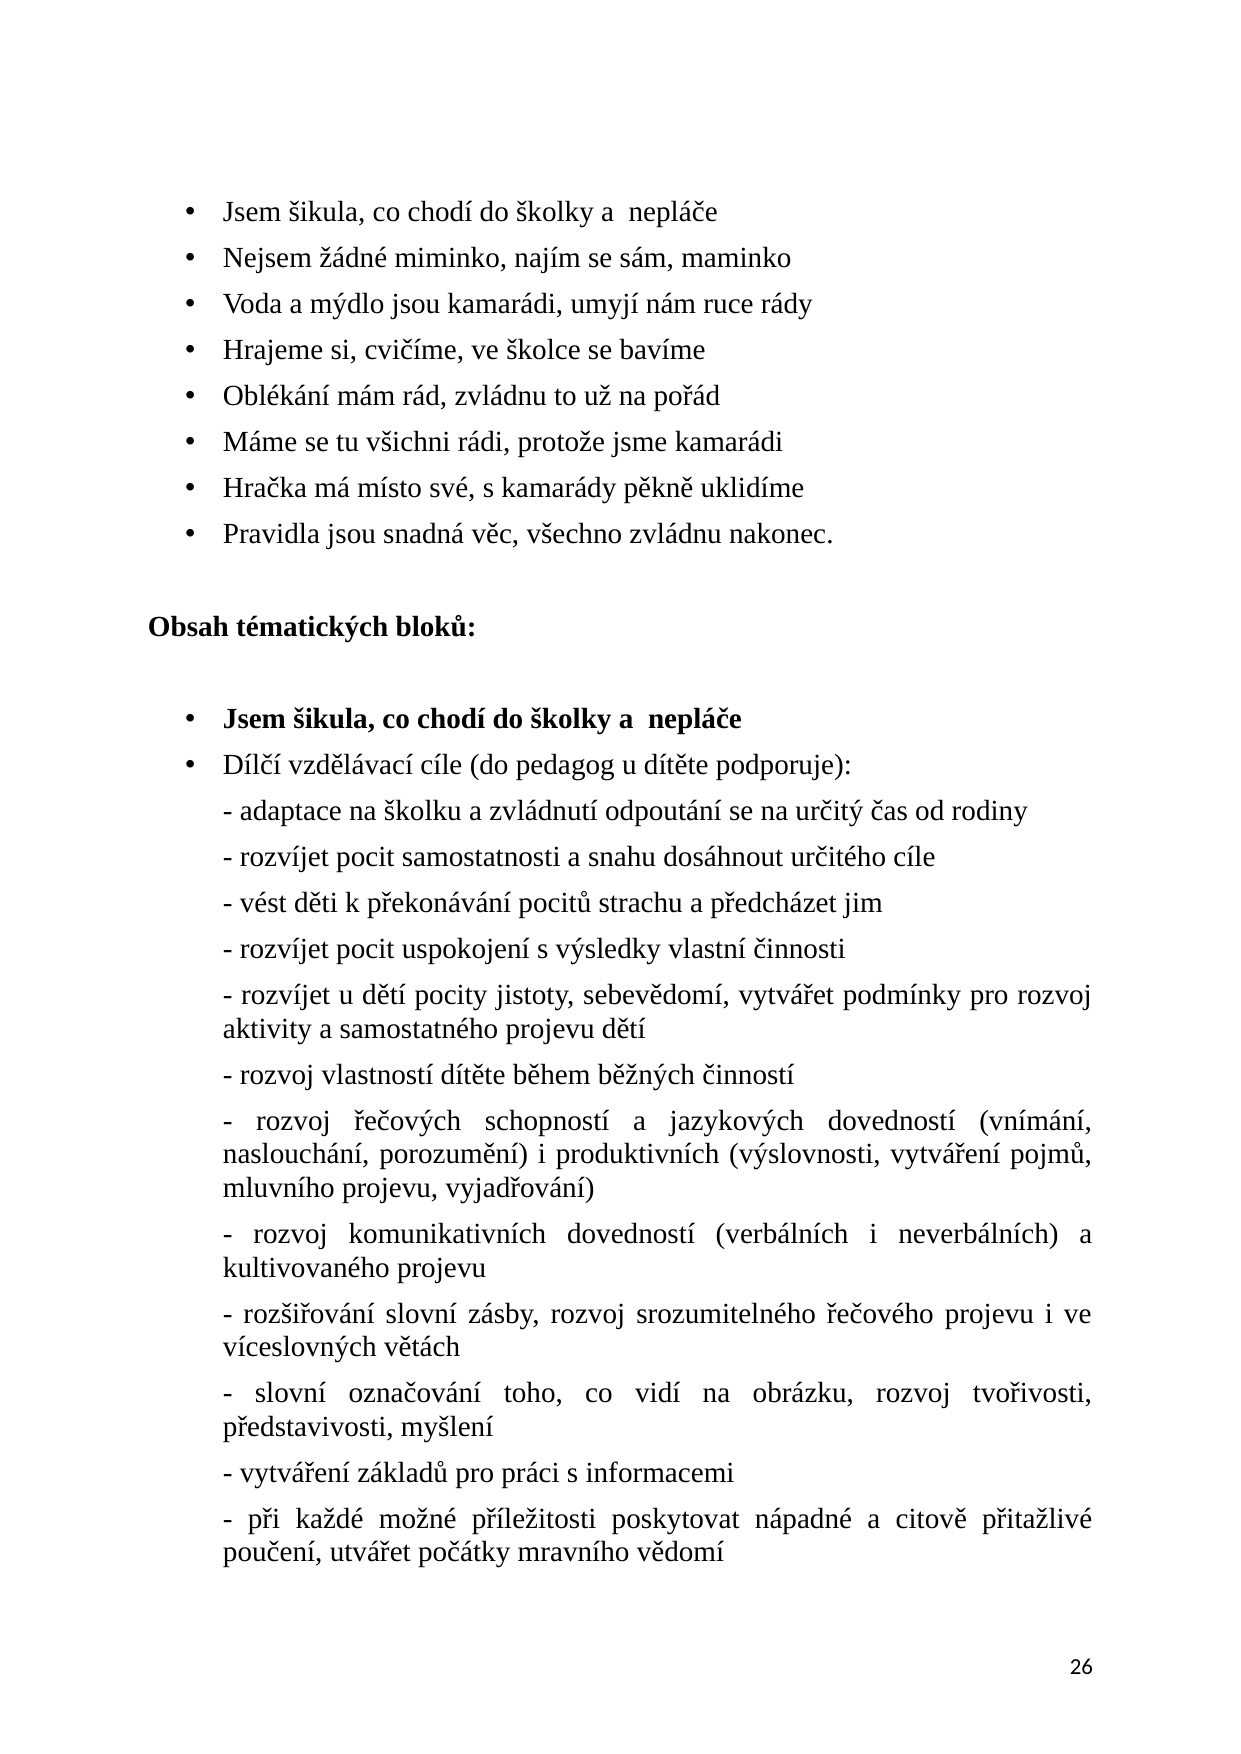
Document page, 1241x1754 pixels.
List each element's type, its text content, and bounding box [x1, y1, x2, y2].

list Máme se tu všichni rádi, protože jsme kamarádi [185, 424, 1093, 458]
list Nejsem žádné miminko, najím se sám, maminko [185, 240, 1093, 273]
list Dílčí vzdělávací cíle (do pedagog u dítěte podporuje): [185, 747, 1093, 781]
list Oblékání mám rád, zvládnu to už na pořád [185, 378, 1093, 412]
list - vytváření základů pro práci s informacemi [185, 1455, 1093, 1488]
list Jsem šikula, co chodí do školky a nepláče [185, 194, 1093, 227]
list Jsem šikula, co chodí do školky a nepláče [185, 701, 1093, 734]
list - rozvoj vlastností dítěte během běžných činností [185, 1057, 1093, 1091]
list - rozvíjet pocit uspokojení s výsledky vlastní činnosti [185, 931, 1093, 965]
list - rozvoj řečových schopností a jazykových dovedností (vnímání, naslouchání, porozumění) i produktivních (výslovnosti, vytváření pojmů, mluvního projevu, vyjadřování) [185, 1103, 1093, 1204]
list - rozvíjet u dětí pocity jistoty, sebevědomí, vytvářet podmínky pro rozvoj aktivity a samostatného projevu dětí [185, 977, 1093, 1044]
list - při každé možné příležitosti poskytovat nápadné a citově přitažlivé poučení, utvářet počátky mravního vědomí [185, 1501, 1093, 1568]
list Pravidla jsou snadná věc, všechno zvládnu nakonec. [185, 517, 1093, 550]
list - adaptace na školku a zvládnutí odpoutání se na určitý čas od rodiny [185, 793, 1093, 827]
list - slovní označování toho, co vidí na obrázku, rozvoj tvořivosti, představivosti, myšlení [185, 1375, 1093, 1442]
list Hračka má místo své, s kamarády pěkně uklidíme [185, 471, 1093, 504]
list Voda a mýdlo jsou kamarádi, umyjí nám ruce rády [185, 286, 1093, 319]
list - rozvoj komunikativních dovedností (verbálních i neverbálních) a kultivovaného projevu [185, 1216, 1093, 1283]
list - rozvíjet pocit samostatnosti a snahu dosáhnout určitého cíle [185, 839, 1093, 873]
list - vést děti k překonávání pocitů strachu a předcházet jim [185, 885, 1093, 919]
text Obsah tématických bloků: [148, 609, 1093, 642]
list Hrajeme si, cvičíme, ve školce se bavíme [185, 332, 1093, 366]
list - rozšiřování slovní zásby, rozvoj srozumitelného řečového projevu i ve víceslovných větách [185, 1296, 1093, 1363]
